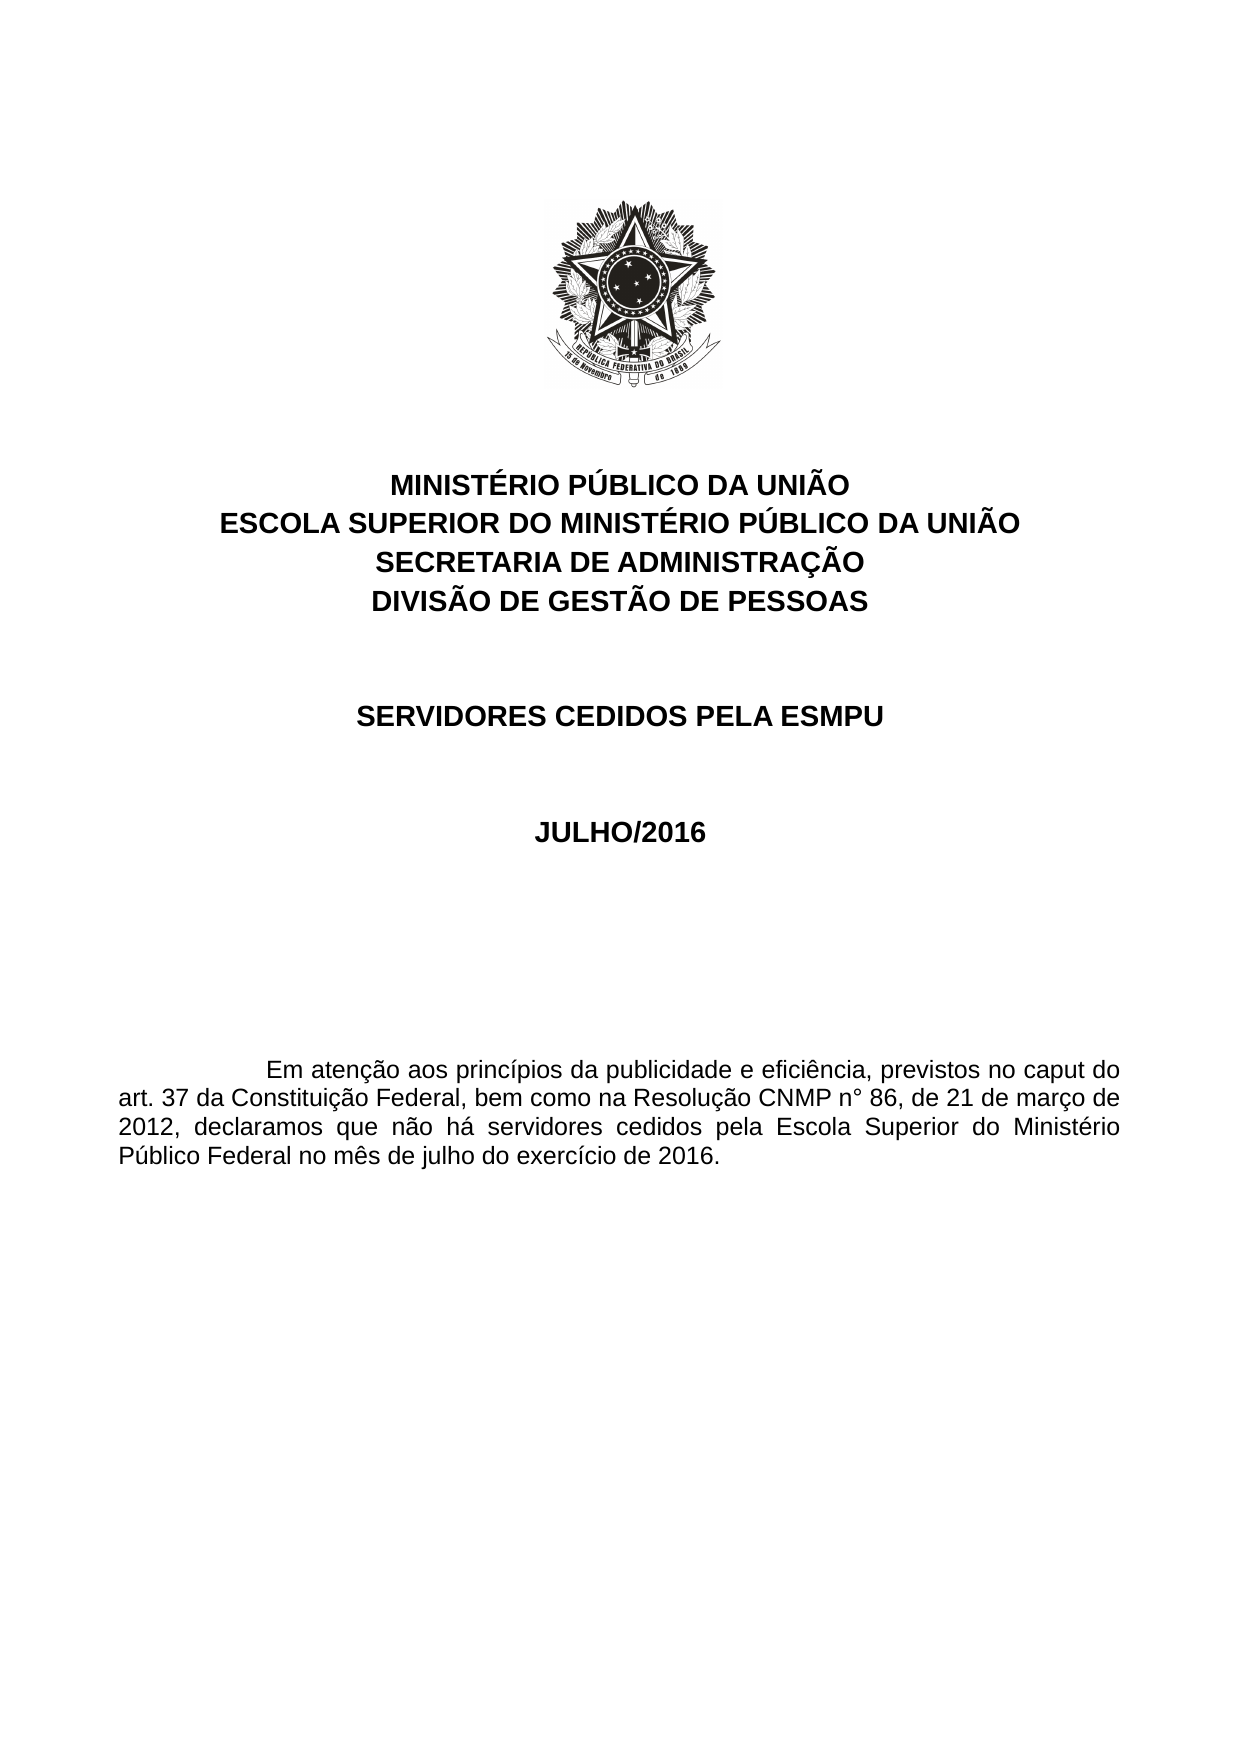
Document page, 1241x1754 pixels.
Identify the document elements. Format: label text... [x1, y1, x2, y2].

picture [543, 199, 723, 389]
text SERVIDORES CEDIDOS PELA ESMPU [118, 699, 1122, 733]
text Em atenção aos princípios da publicidade e eficiência, previstos no caput do art. 37 da Constituição Federal, bem como na Resolução CNMP n° 86, de 21 de março de 2012, declaramos que não há servidores cedidos pela Escola Superior do Ministério Público Federal no mês de julho do exercício de 2016. [118, 1054, 1122, 1169]
text MINISTÉRIO PÚBLICO DA UNIÃO [118, 468, 1122, 501]
text SECRETARIA DE ADMINISTRAÇÃO [118, 545, 1122, 578]
text JULHO/2016 [118, 815, 1122, 848]
text DIVISÃO DE GESTÃO DE PESSOAS [118, 583, 1122, 617]
text ESCOLA SUPERIOR DO MINISTÉRIO PÚBLICO DA UNIÃO [118, 506, 1122, 540]
